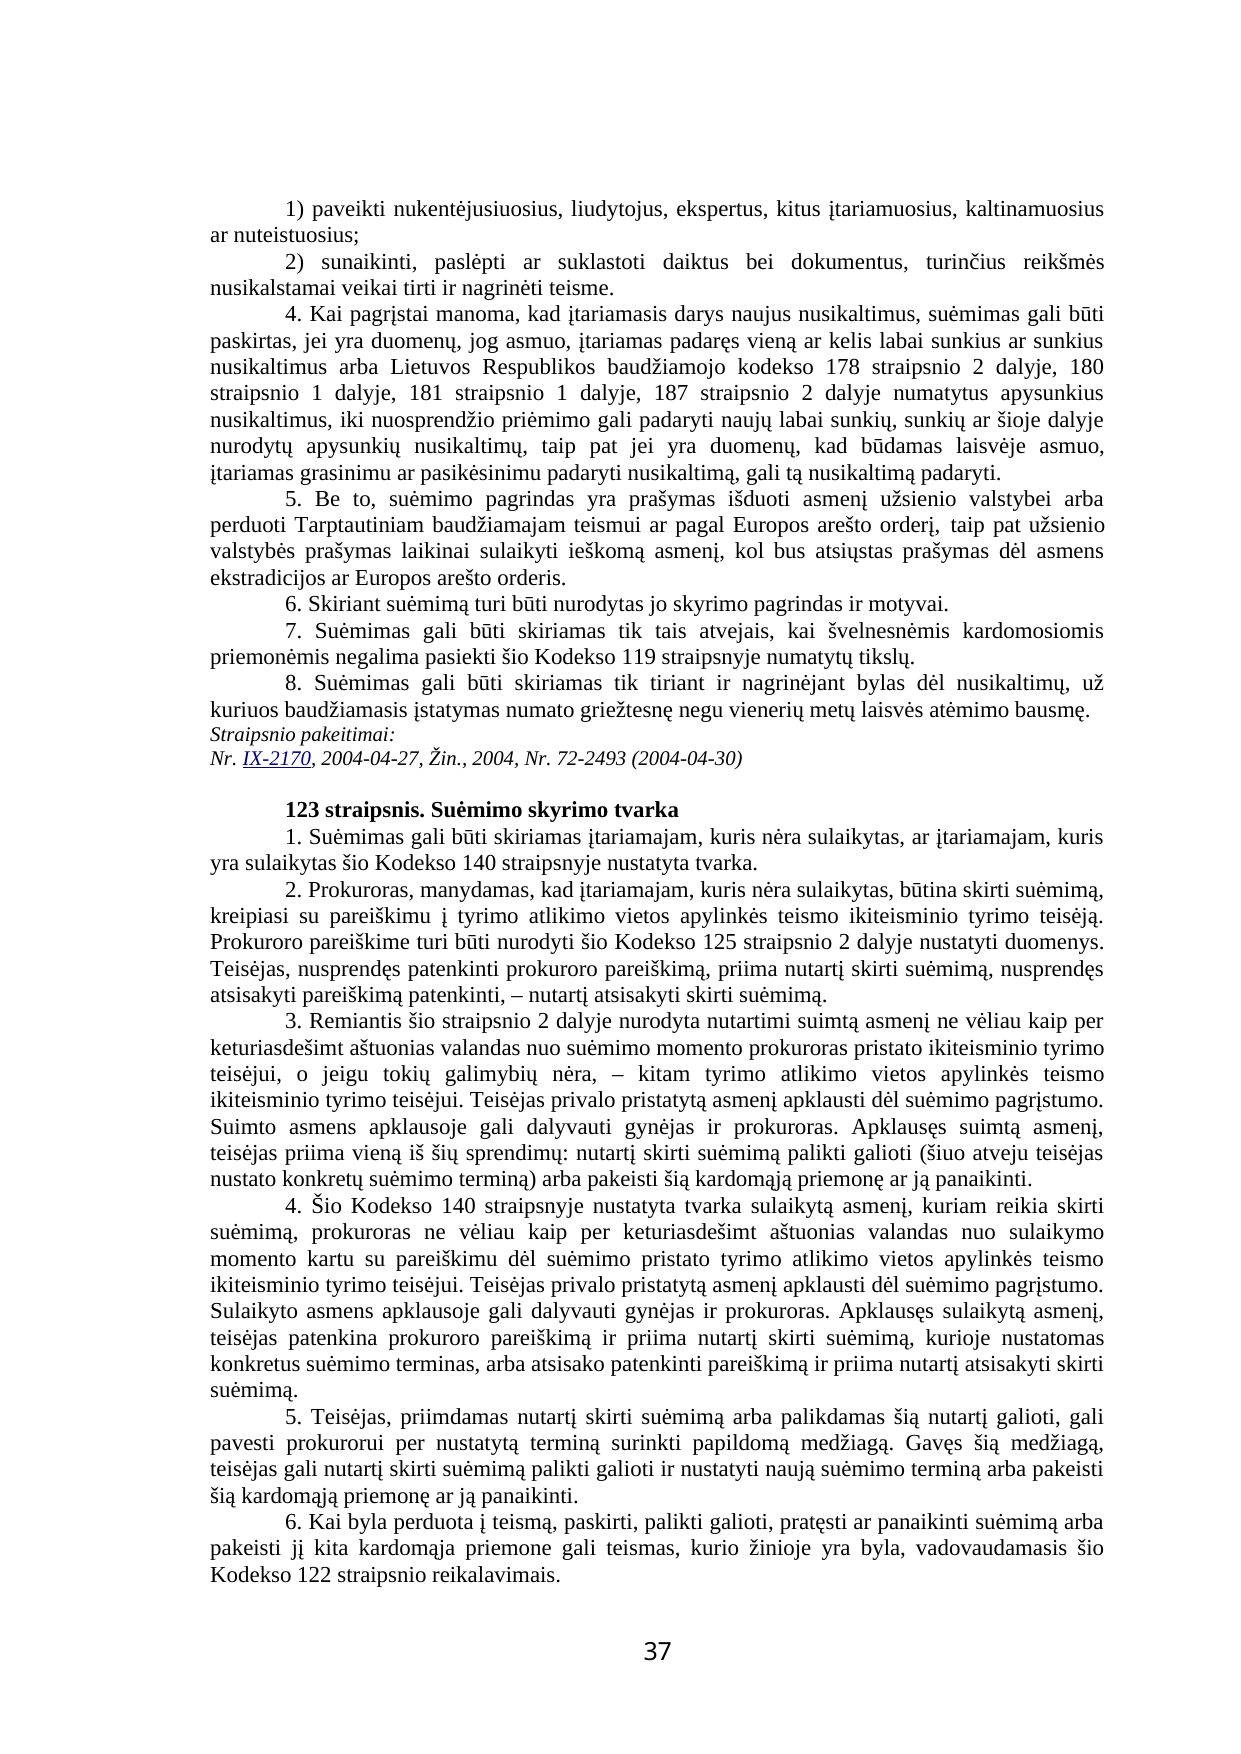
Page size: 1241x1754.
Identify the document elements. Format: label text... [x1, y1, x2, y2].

text 1. Suėmimas gali būti skiriamas įtariamajam, kuris nėra sulaikytas, ar įtariamajam, kuris yra sulaikytas šio Kodekso 140 straipsnyje nustatyta tvarka. [210, 823, 1106, 876]
text 7. Suėmimas gali būti skiriamas tik tais atvejais, kai švelnesnėmis kardomosiomis priemonėmis negalima pasiekti šio Kodekso 119 straipsnyje numatytų tikslų. [210, 617, 1106, 669]
text 6. Skiriant suėmimą turi būti nurodytas jo skyrimo pagrindas ir motyvai. [210, 590, 1106, 617]
text 2) sunaikinti, paslėpti ar suklastoti daiktus bei dokumentus, turinčius reikšmės nusikalstamai veikai tirti ir nagrinėti teisme. [210, 248, 1106, 300]
text 4. Šio Kodekso 140 straipsnyje nustatyta tvarka sulaikytą asmenį, kuriam reikia skirti suėmimą, prokuroras ne vėliau kaip per keturiasdešimt aštuonias valandas nuo sulaikymo momento kartu su pareiškimu dėl suėmimo pristato tyrimo atlikimo vietos apylinkės teismo ikiteisminio tyrimo teisėjui. Teisėjas privalo pristatytą asmenį apklausti dėl suėmimo pagrįstumo. Sulaikyto asmens apklausoje gali dalyvauti gynėjas ir prokuroras. Apklausęs sulaikytą asmenį, teisėjas patenkina prokuroro pareiškimą ir priima nutartį skirti suėmimą, kurioje nustatomas konkretus suėmimo terminas, arba atsisako patenkinti pareiškimą ir priima nutartį atsisakyti skirti suėmimą. [210, 1192, 1106, 1403]
text 1) paveikti nukentėjusiuosius, liudytojus, ekspertus, kitus įtariamuosius, kaltinamuosius ar nuteistuosius; [210, 195, 1106, 248]
text Nr. IX-2170, 2004-04-27, Žin., 2004, Nr. 72-2493 (2004-04-30) [210, 746, 1106, 770]
text Straipsnio pakeitimai: [210, 722, 1106, 746]
text 2. Prokuroras, manydamas, kad įtariamajam, kuris nėra sulaikytas, būtina skirti suėmimą, kreipiasi su pareiškimu į tyrimo atlikimo vietos apylinkės teismo ikiteisminio tyrimo teisėją. Prokuroro pareiškime turi būti nurodyti šio Kodekso 125 straipsnio 2 dalyje nustatyti duomenys. Teisėjas, nusprendęs patenkinti prokuroro pareiškimą, priima nutartį skirti suėmimą, nusprendęs atsisakyti pareiškimą patenkinti, – nutartį atsisakyti skirti suėmimą. [210, 876, 1106, 1007]
text 5. Teisėjas, priimdamas nutartį skirti suėmimą arba palikdamas šią nutartį galioti, gali pavesti prokurorui per nustatytą terminą surinkti papildomą medžiagą. Gavęs šią medžiagą, teisėjas gali nutartį skirti suėmimą palikti galioti ir nustatyti naują suėmimo terminą arba pakeisti šią kardomąją priemonę ar ją panaikinti. [210, 1403, 1106, 1508]
text 5. Be to, suėmimo pagrindas yra prašymas išduoti asmenį užsienio valstybei arba perduoti Tarptautiniam baudžiamajam teismui ar pagal Europos arešto orderį, taip pat užsienio valstybės prašymas laikinai sulaikyti ieškomą asmenį, kol bus atsiųstas prašymas dėl asmens ekstradicijos ar Europos arešto orderis. [210, 485, 1106, 590]
text 123 straipsnis. Suėmimo skyrimo tvarka [210, 797, 1106, 823]
text 8. Suėmimas gali būti skiriamas tik tiriant ir nagrinėjant bylas dėl nusikaltimų, už kuriuos baudžiamasis įstatymas numato griežtesnę negu vienerių metų laisvės atėmimo bausmę. [210, 669, 1106, 722]
text 6. Kai byla perduota į teismą, paskirti, palikti galioti, pratęsti ar panaikinti suėmimą arba pakeisti jį kita kardomąja priemone gali teismas, kurio žinioje yra byla, vadovaudamasis šio Kodekso 122 straipsnio reikalavimais. [210, 1508, 1106, 1587]
text 4. Kai pagrįstai manoma, kad įtariamasis darys naujus nusikaltimus, suėmimas gali būti paskirtas, jei yra duomenų, jog asmuo, įtariamas padaręs vieną ar kelis labai sunkius ar sunkius nusikaltimus arba Lietuvos Respublikos baudžiamojo kodekso 178 straipsnio 2 dalyje, 180 straipsnio 1 dalyje, 181 straipsnio 1 dalyje, 187 straipsnio 2 dalyje numatytus apysunkius nusikaltimus, iki nuosprendžio priėmimo gali padaryti naujų labai sunkių, sunkių ar šioje dalyje nurodytų apysunkių nusikaltimų, taip pat jei yra duomenų, kad būdamas laisvėje asmuo, įtariamas grasinimu ar pasikėsinimu padaryti nusikaltimą, gali tą nusikaltimą padaryti. [210, 300, 1106, 485]
text 3. Remiantis šio straipsnio 2 dalyje nurodyta nutartimi suimtą asmenį ne vėliau kaip per keturiasdešimt aštuonias valandas nuo suėmimo momento prokuroras pristato ikiteisminio tyrimo teisėjui, o jeigu tokių galimybių nėra, – kitam tyrimo atlikimo vietos apylinkės teismo ikiteisminio tyrimo teisėjui. Teisėjas privalo pristatytą asmenį apklausti dėl suėmimo pagrįstumo. Suimto asmens apklausoje gali dalyvauti gynėjas ir prokuroras. Apklausęs suimtą asmenį, teisėjas priima vieną iš šių sprendimų: nutartį skirti suėmimą palikti galioti (šiuo atveju teisėjas nustato konkretų suėmimo terminą) arba pakeisti šią kardomąją priemonę ar ją panaikinti. [210, 1007, 1106, 1192]
